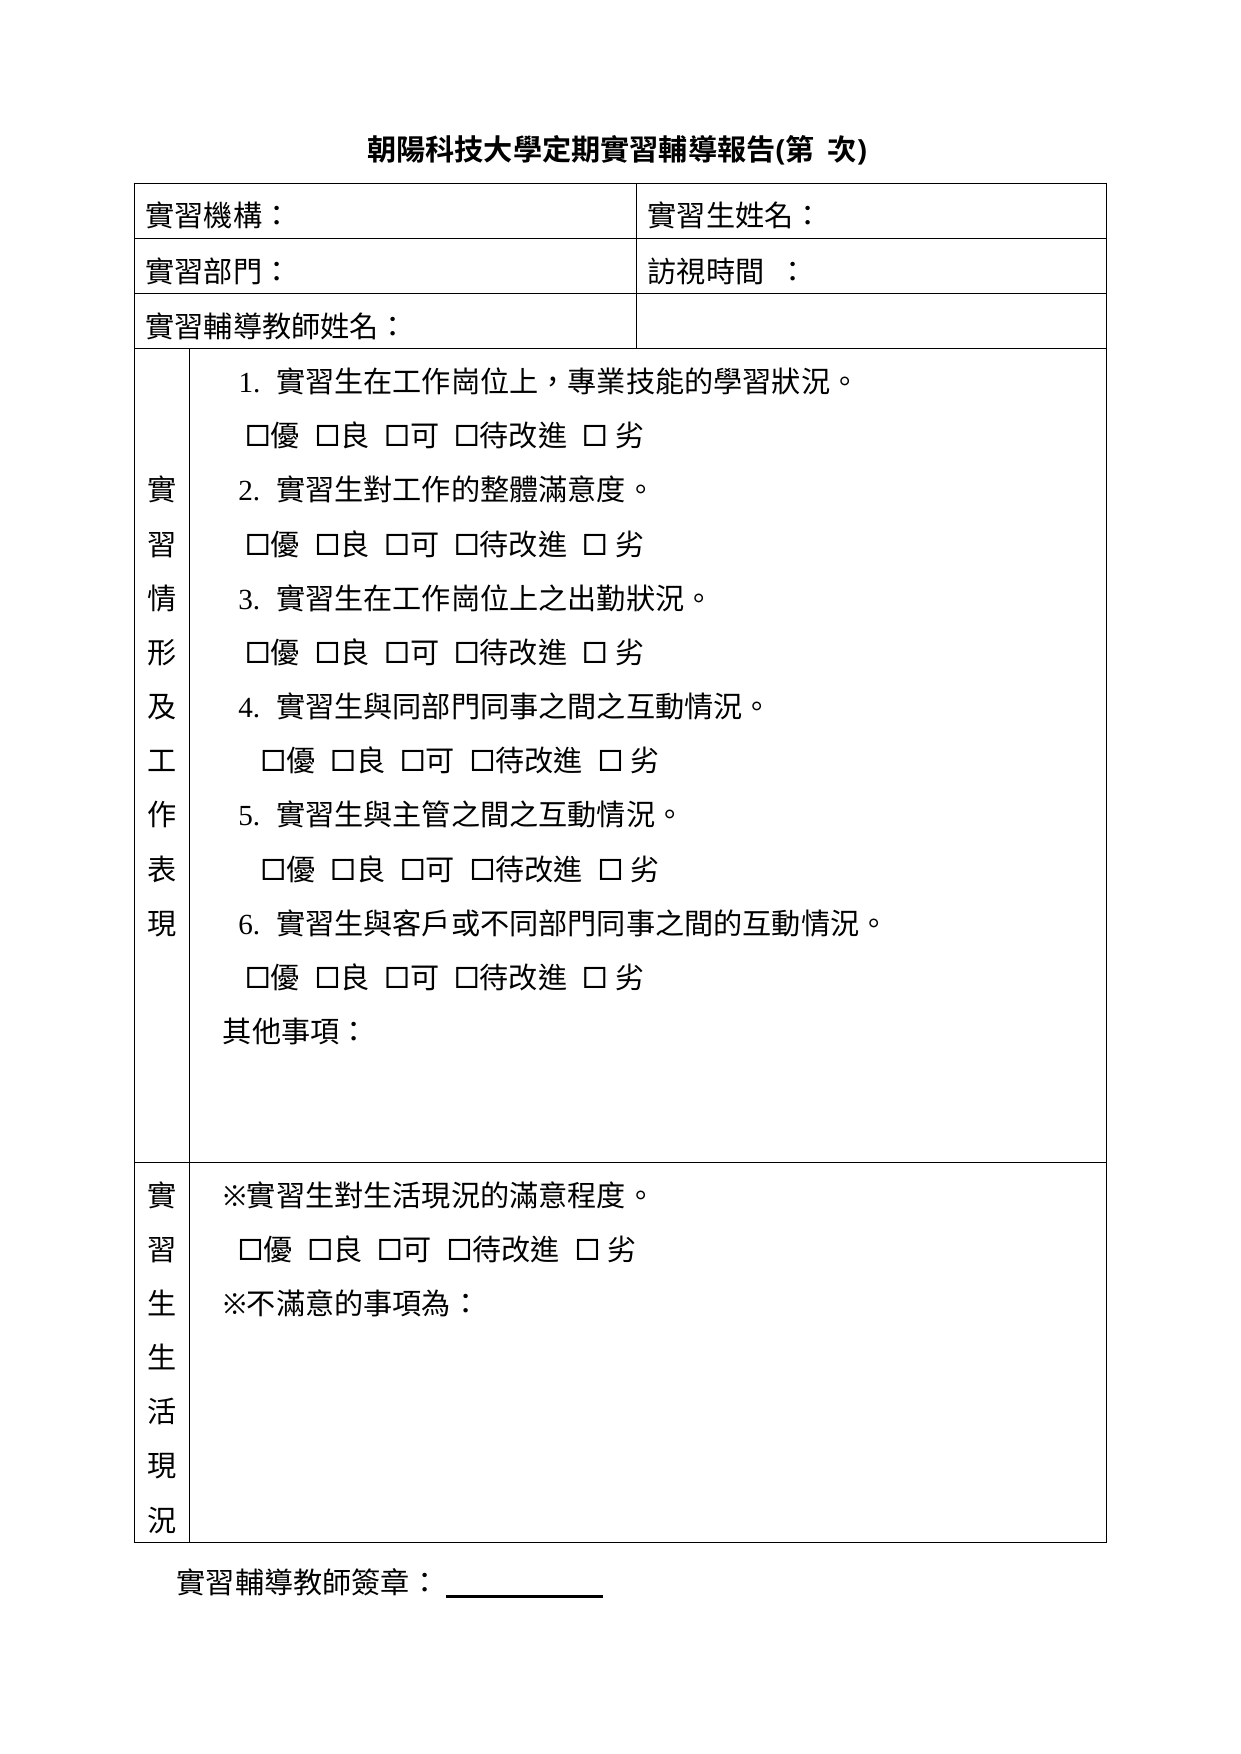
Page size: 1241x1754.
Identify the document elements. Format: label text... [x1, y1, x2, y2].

text 實習輔導教師簽章： [118, 1543, 1122, 1618]
table_cell 實習 生 生活現況 [135, 1163, 189, 1542]
table_header 實習機構： [135, 184, 636, 238]
table_cell 實習情形 及工作表現 [135, 349, 189, 1162]
table_header 實習生姓名： [637, 184, 1106, 238]
table_cell [637, 294, 1106, 348]
table_cell 訪視時間 ： [637, 239, 1106, 293]
table_cell ※實習生對生活現況的滿意程度。 優 良 可 待改進  劣 ※不滿意的事項為： [190, 1163, 1106, 1542]
table_cell 實習生在工作崗位上，專業技能的學習狀況。 優 良 可 待改進  劣 實習生對工作的整體滿意度。 優 良 可 待改進  劣 實習生在工作崗位上之出勤狀況。 優 良 可 待改進  劣 實習生與同部門同事之間之互動情況。 優 良 可 待改進  劣 實習生與主管之間之互動情況。 優 良 可 待改進  劣 實習生與客戶或不同部門同事之間的互動情況。 優 良 可 待改進  劣 其他事項： [190, 349, 1106, 1162]
table_cell 實習輔導教師姓名： [135, 294, 636, 348]
table_cell 實習部門： [135, 239, 636, 293]
text 朝陽科技大學定期實習輔導報告(第 次) [118, 127, 1122, 169]
